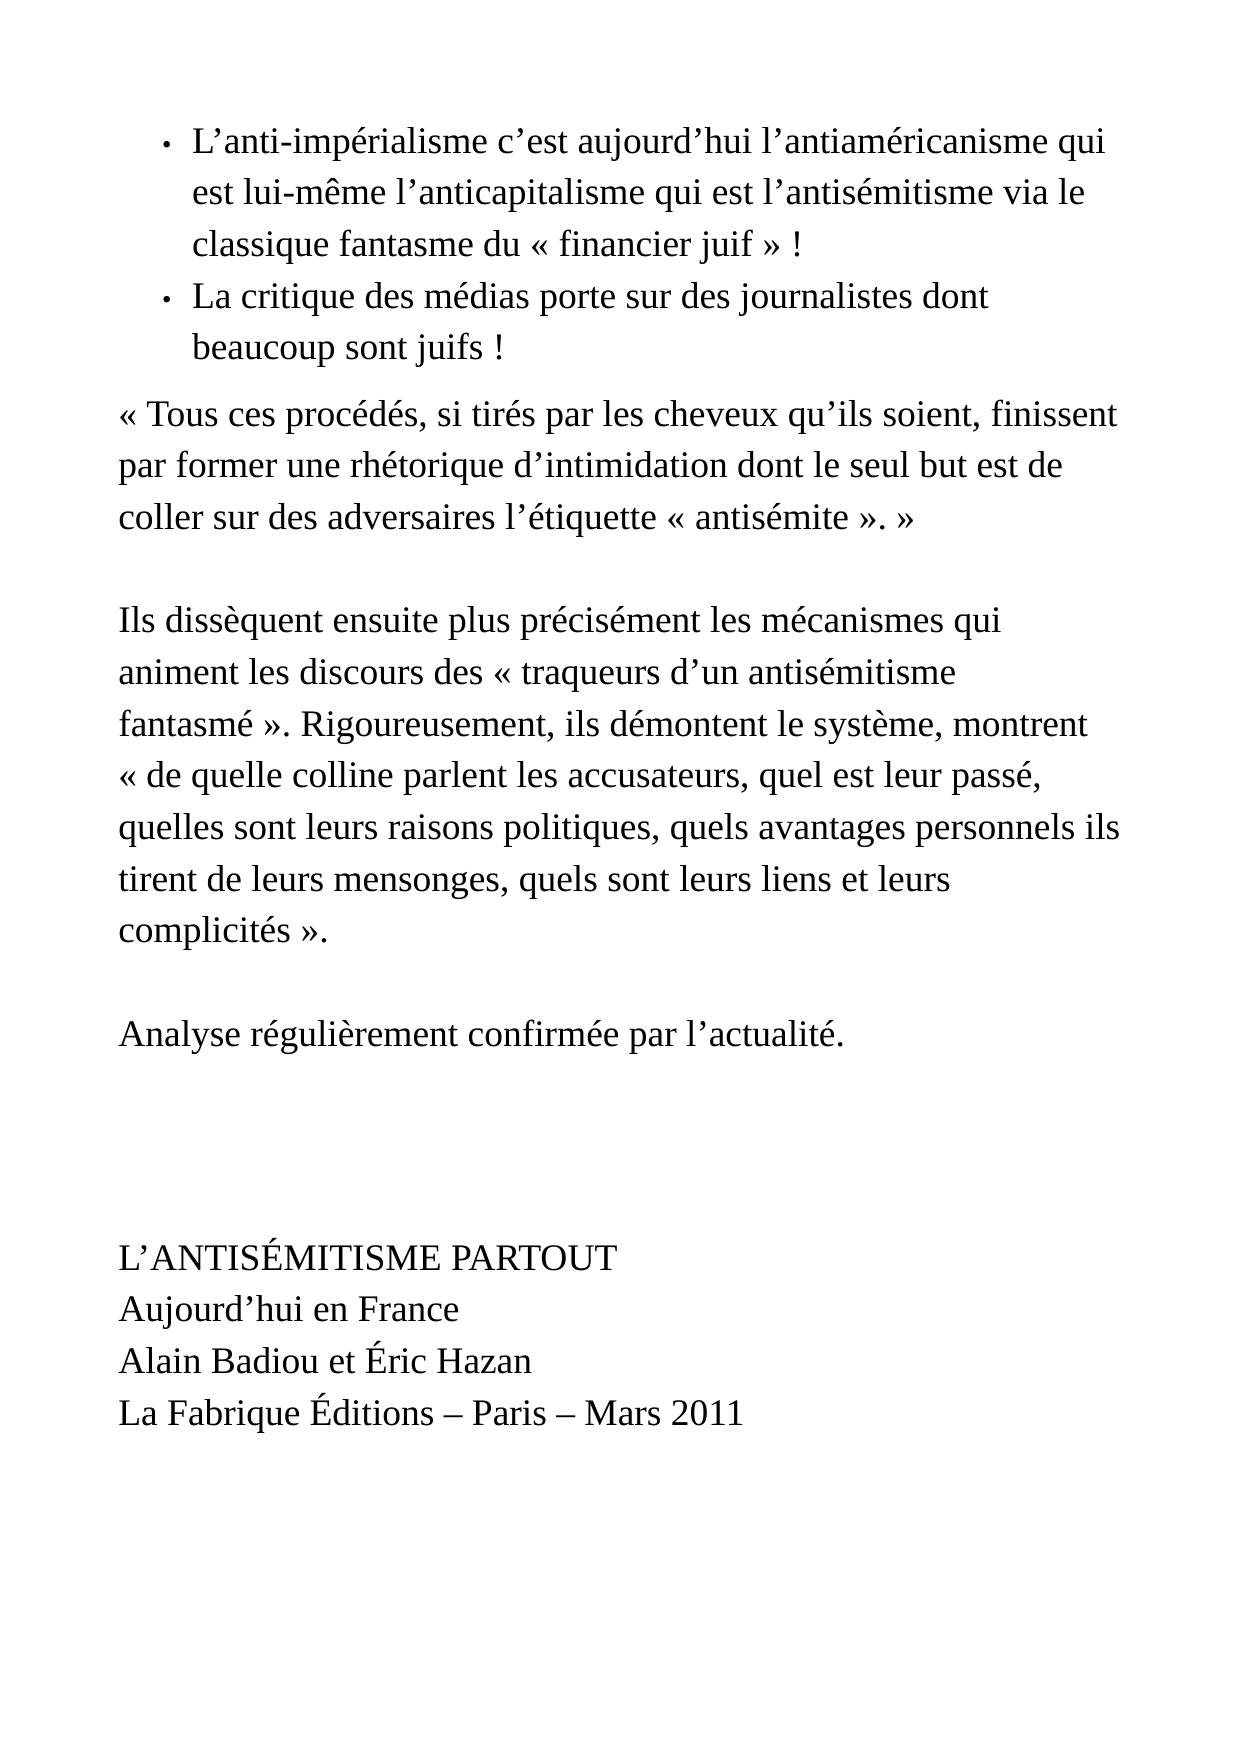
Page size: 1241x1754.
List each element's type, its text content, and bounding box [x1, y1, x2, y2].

list L’anti-impérialisme c’est aujourd’hui l’antiaméricanisme qui est lui-même l’anticapitalisme qui est l’antisémitisme via le classique fantasme du « financier juif » ! [162, 118, 1122, 264]
list La critique des médias porte sur des journalistes dont beaucoup sont juifs ! [162, 273, 1122, 368]
text « Tous ces procédés, si tirés par les cheveux qu’ils soient, finissent par former une rhétorique d’intimidation dont le seul but est de coller sur des adversaires l’étiquette « antisémite ». » Ils dissèquent ensuite plus précisément les mécanismes qui animent les discours des « traqueurs d’un antisémitisme fantasmé ». Rigoureusement, ils démontent le système, montrent « de quelle colline parlent les accusateurs, quel est leur passé, quelles sont leurs raisons politiques, quels avantages personnels ils tirent de leurs mensonges, quels sont leurs liens et leurs complicités ». Analyse régulièrement confirmée par l’actualité. L’ANTISÉMITISME PARTOUT Aujourd’hui en France Alain Badiou et Éric Hazan La Fabrique Éditions – Paris – Mars 2011 [118, 391, 1122, 1519]
